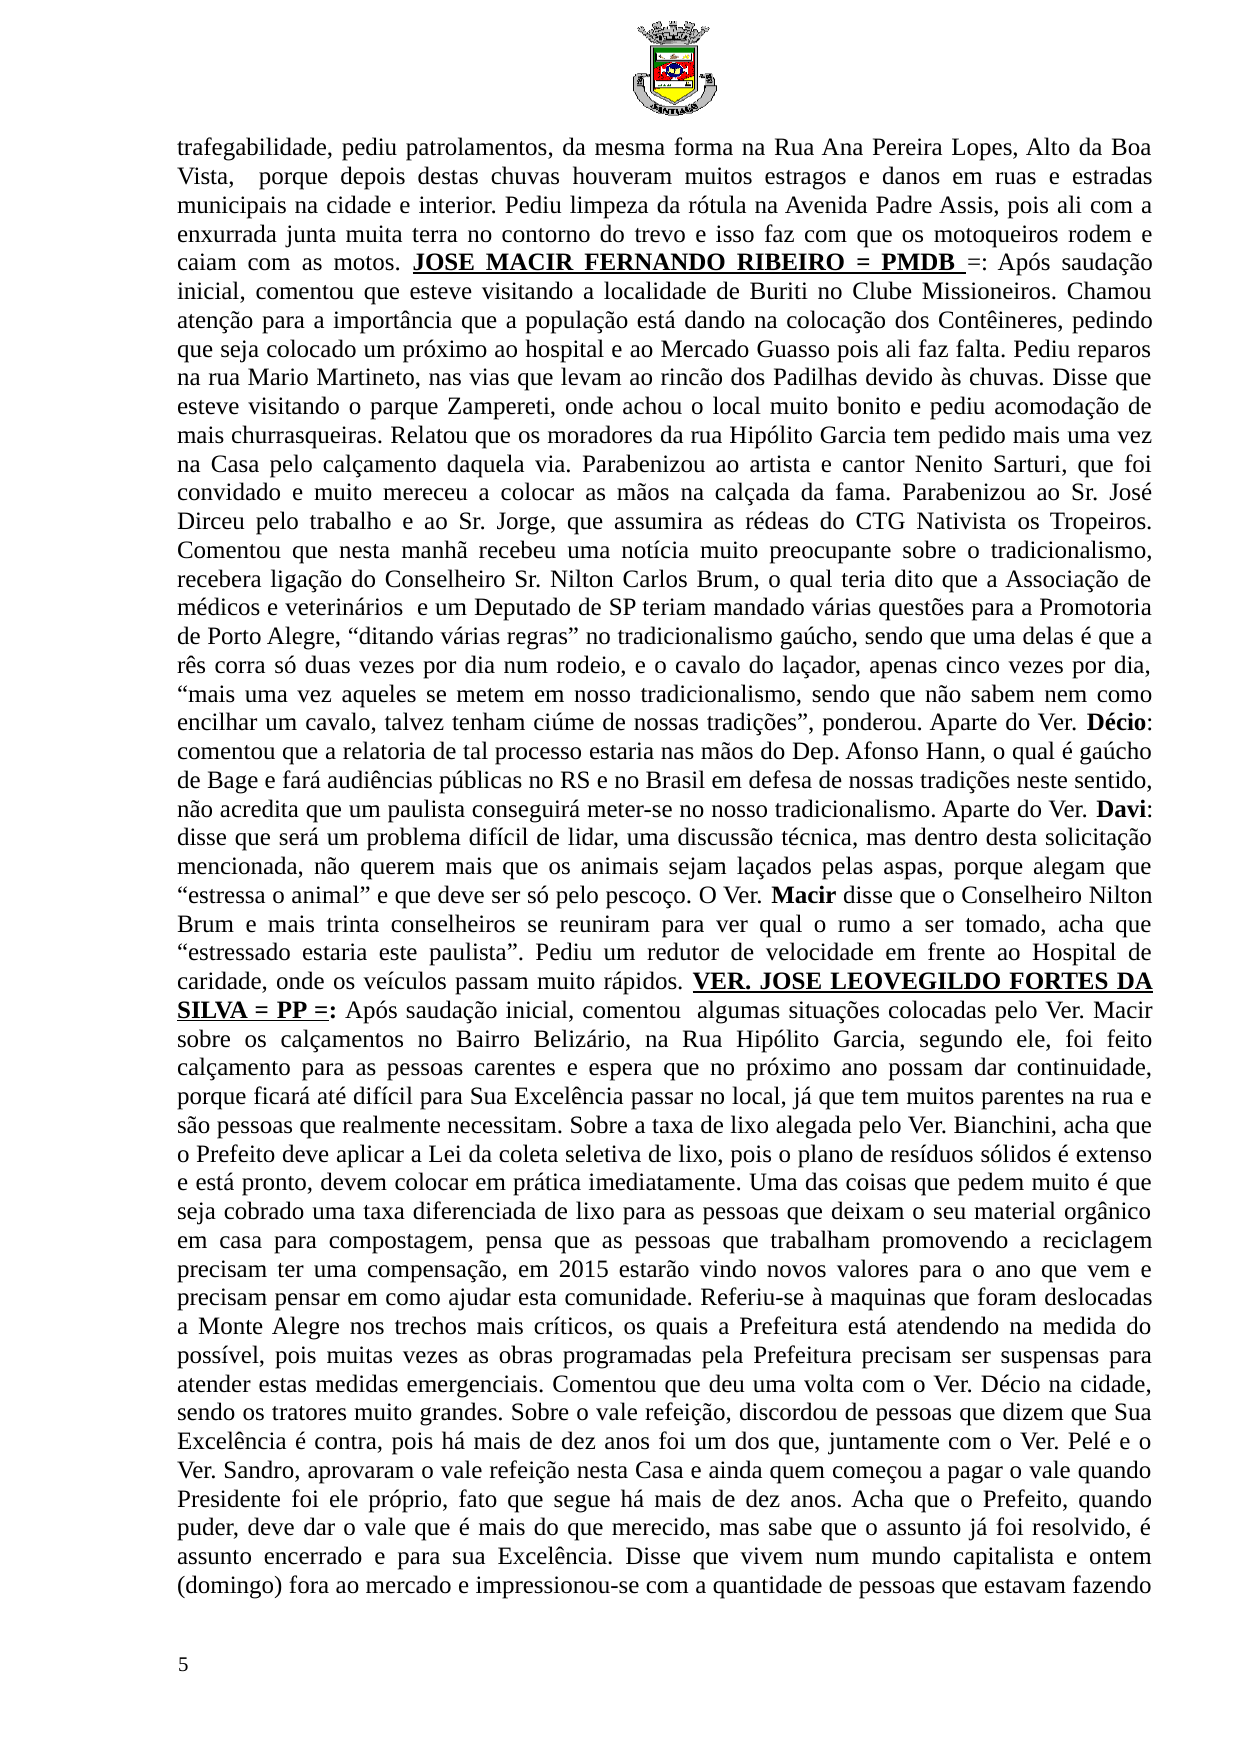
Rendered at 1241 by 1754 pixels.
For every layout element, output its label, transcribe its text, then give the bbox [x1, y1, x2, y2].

list trafegabilidade, pediu patrolamentos, da mesma forma na Rua Ana Pereira Lopes, Alto da Boa Vista, porque depois destas chuvas houveram muitos estragos e danos em ruas e estradas municipais na cidade e interior. Pediu limpeza da rótula na Avenida Padre Assis, pois ali com a enxurrada junta muita terra no contorno do trevo e isso faz com que os motoqueiros rodem e caiam com as motos. JOSE MACIR FERNANDO RIBEIRO = PMDB =: Após saudação inicial, comentou que esteve visitando a localidade de Buriti no Clube Missioneiros. Chamou atenção para a importância que a população está dando na colocação dos Contêineres, pedindo que seja colocado um próximo ao hospital e ao Mercado Guasso pois ali faz falta. Pediu reparos na rua Mario Martineto, nas vias que levam ao rincão dos Padilhas devido às chuvas. Disse que esteve visitando o parque Zampereti, onde achou o local muito bonito e pediu acomodação de mais churrasqueiras. Relatou que os moradores da rua Hipólito Garcia tem pedido mais uma vez na Casa pelo calçamento daquela via. Parabenizou ao artista e cantor Nenito Sarturi, que foi convidado e muito mereceu a colocar as mãos na calçada da fama. Parabenizou ao Sr. José Dirceu pelo trabalho e ao Sr. Jorge, que assumira as rédeas do CTG Nativista os Tropeiros. Comentou que nesta manhã recebeu uma notícia muito preocupante sobre o tradicionalismo, recebera ligação do Conselheiro Sr. Nilton Carlos Brum, o qual teria dito que a Associação de médicos e veterinários e um Deputado de SP teriam mandado várias questões para a Promotoria de Porto Alegre, “ditando várias regras” no tradicionalismo gaúcho, sendo que uma delas é que a rês corra só duas vezes por dia num rodeio, e o cavalo do laçador, apenas cinco vezes por dia, “mais uma vez aqueles se metem em nosso tradicionalismo, sendo que não sabem nem como encilhar um cavalo, talvez tenham ciúme de nossas tradições”, ponderou. Aparte do Ver. Décio: comentou que a relatoria de tal processo estaria nas mãos do Dep. Afonso Hann, o qual é gaúcho de Bage e fará audiências públicas no RS e no Brasil em defesa de nossas tradições neste sentido, não acredita que um paulista conseguirá meter-se no nosso tradicionalismo. Aparte do Ver. Davi: disse que será um problema difícil de lidar, uma discussão técnica, mas dentro desta solicitação mencionada, não querem mais que os animais sejam laçados pelas aspas, porque alegam que “estressa o animal” e que deve ser só pelo pescoço. O Ver. Macir disse que o Conselheiro Nilton Brum e mais trinta conselheiros se reuniram para ver qual o rumo a ser tomado, acha que “estressado estaria este paulista”. Pediu um redutor de velocidade em frente ao Hospital de caridade, onde os veículos passam muito rápidos. VER. JOSE LEOVEGILDO FORTES DA SILVA = PP =: Após saudação inicial, comentou algumas situações colocadas pelo Ver. Macir sobre os calçamentos no Bairro Belizário, na Rua Hipólito Garcia, segundo ele, foi feito calçamento para as pessoas carentes e espera que no próximo ano possam dar continuidade, porque ficará até difícil para Sua Excelência passar no local, já que tem muitos parentes na rua e são pessoas que realmente necessitam. Sobre a taxa de lixo alegada pelo Ver. Bianchini, acha que o Prefeito deve aplicar a Lei da coleta seletiva de lixo, pois o plano de resíduos sólidos é extenso e está pronto, devem colocar em prática imediatamente. Uma das coisas que pedem muito é que seja cobrado uma taxa diferenciada de lixo para as pessoas que deixam o seu material orgânico em casa para compostagem, pensa que as pessoas que trabalham promovendo a reciclagem precisam ter uma compensação, em 2015 estarão vindo novos valores para o ano que vem e precisam pensar em como ajudar esta comunidade. Referiu-se à maquinas que foram deslocadas a Monte Alegre nos trechos mais críticos, os quais a Prefeitura está atendendo na medida do possível, pois muitas vezes as obras programadas pela Prefeitura precisam ser suspensas para atender estas medidas emergenciais. Comentou que deu uma volta com o Ver. Décio na cidade, sendo os tratores muito grandes. Sobre o vale refeição, discordou de pessoas que dizem que Sua Excelência é contra, pois há mais de dez anos foi um dos que, juntamente com o Ver. Pelé e o Ver. Sandro, aprovaram o vale refeição nesta Casa e ainda quem começou a pagar o vale quando Presidente foi ele próprio, fato que segue há mais de dez anos. Acha que o Prefeito, quando puder, deve dar o vale que é mais do que merecido, mas sabe que o assunto já foi resolvido, é assunto encerrado e para sua Excelência. Disse que vivem num mundo capitalista e ontem (domingo) fora ao mercado e impressionou-se com a quantidade de pessoas que estavam fazendo [106, 132, 1153, 1599]
